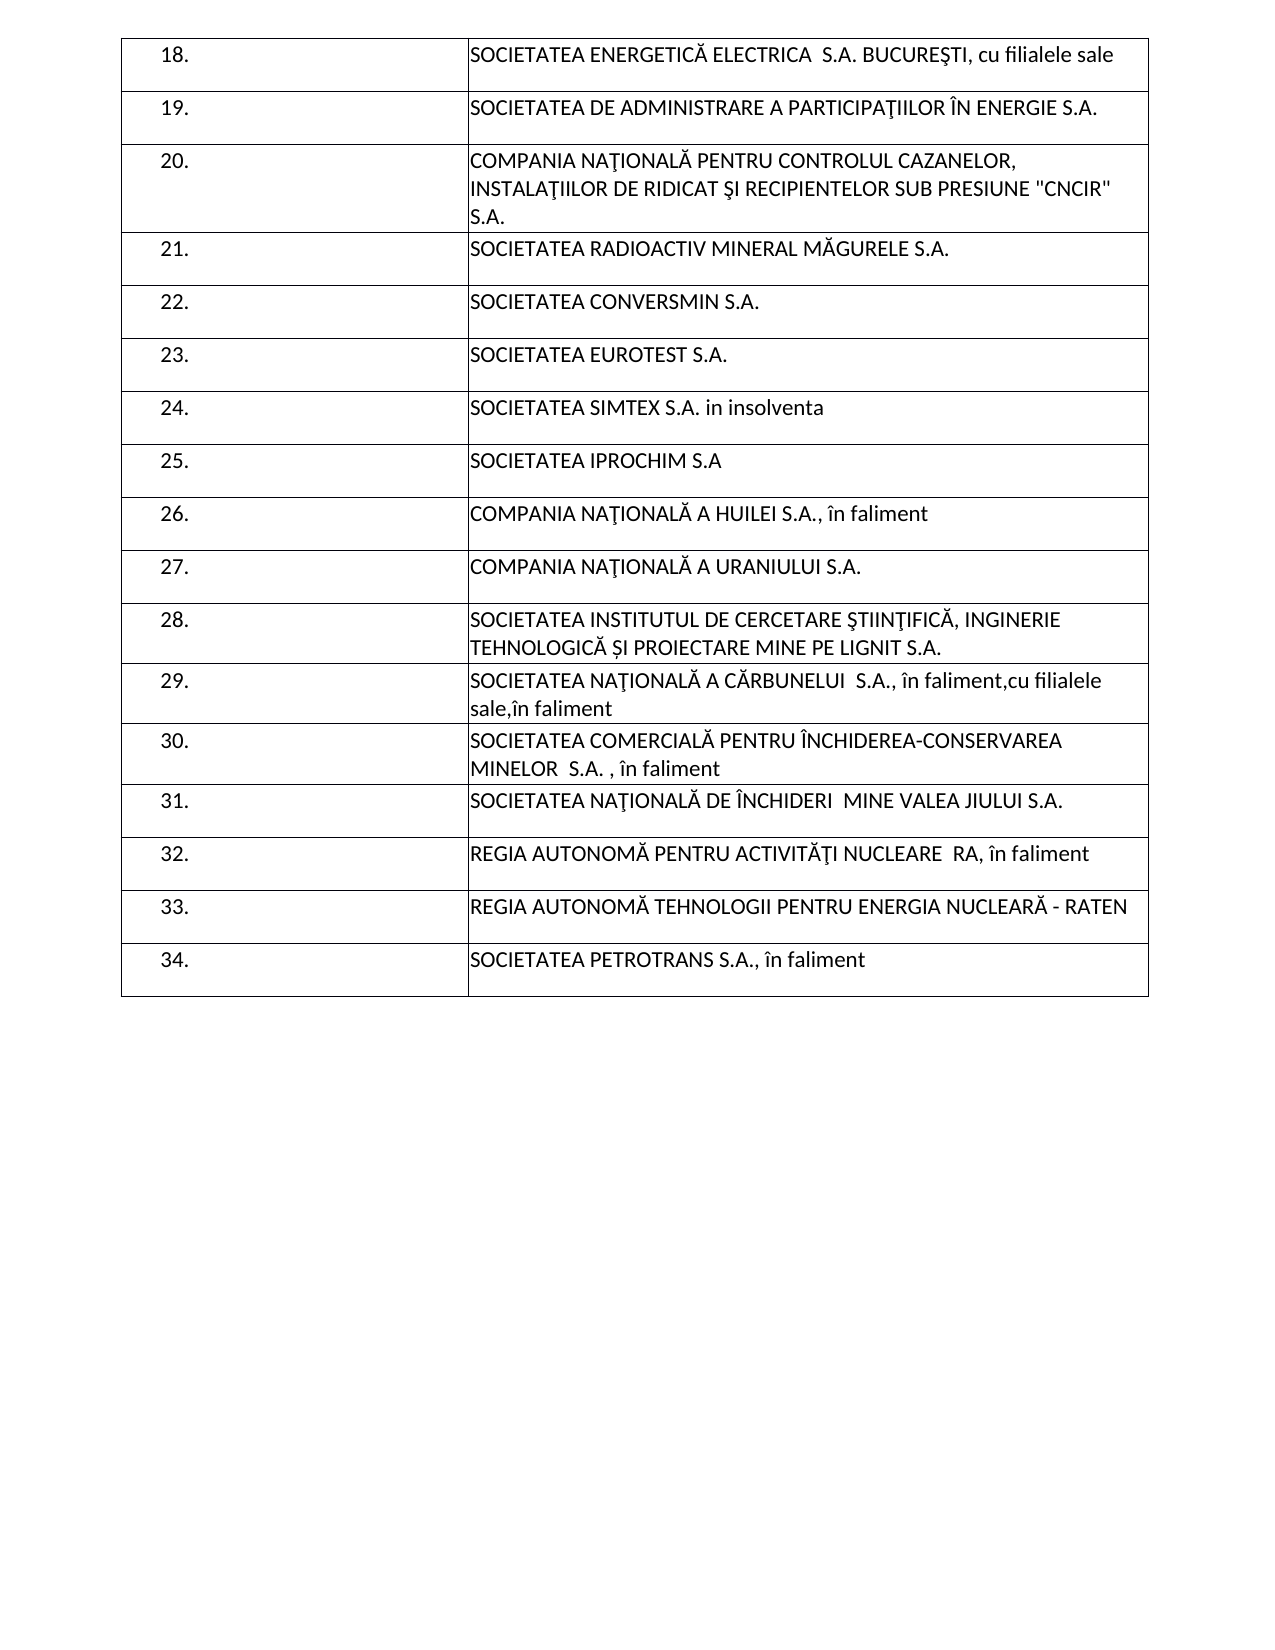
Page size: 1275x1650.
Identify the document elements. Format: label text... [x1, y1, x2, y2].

table_cell SOCIETATEA INSTITUTUL DE CERCETARE ŞTIINŢIFICĂ, INGINERIE TEHNOLOGICĂ ȘI PROIECTARE MINE PE LIGNIT S.A. [469, 604, 1148, 663]
table_cell SOCIETATEA EUROTEST S.A. [469, 339, 1148, 391]
table_cell SOCIETATEA ENERGETICĂ ELECTRICA S.A. BUCUREŞTI, cu filialele sale [469, 39, 1148, 91]
table_cell [122, 39, 468, 91]
table_cell [122, 233, 468, 285]
table_cell [122, 339, 468, 391]
table_cell SOCIETATEA SIMTEX S.A. in insolventa [469, 392, 1148, 444]
table_cell [122, 785, 468, 837]
table_cell REGIA AUTONOMĂ PENTRU ACTIVITĂŢI NUCLEARE RA, în faliment [469, 838, 1148, 889]
table_cell [122, 891, 468, 943]
table_cell COMPANIA NAŢIONALĂ PENTRU CONTROLUL CAZANELOR, INSTALAŢIILOR DE RIDICAT ŞI RECIPIENTELOR SUB PRESIUNE "CNCIR" S.A. [469, 145, 1148, 232]
table_cell [122, 604, 468, 663]
table_cell SOCIETATEA DE ADMINISTRARE A PARTICIPAŢIILOR ÎN ENERGIE S.A. [469, 92, 1148, 143]
table_cell [122, 92, 468, 143]
table_cell SOCIETATEA PETROTRANS S.A., în faliment [469, 944, 1148, 996]
table_cell COMPANIA NAŢIONALĂ A HUILEI S.A., în faliment [469, 498, 1148, 550]
table_cell [122, 944, 468, 996]
table_cell [122, 286, 468, 338]
table_cell SOCIETATEA COMERCIALĂ PENTRU ÎNCHIDEREA-CONSERVAREA MINELOR S.A. , în faliment [469, 724, 1148, 783]
table_cell [122, 664, 468, 723]
table_cell [122, 724, 468, 783]
table_cell [122, 498, 468, 550]
table_cell [122, 838, 468, 889]
table_cell REGIA AUTONOMĂ TEHNOLOGII PENTRU ENERGIA NUCLEARĂ - RATEN [469, 891, 1148, 943]
table_cell [122, 445, 468, 497]
table_cell SOCIETATEA IPROCHIM S.A [469, 445, 1148, 497]
table_cell [122, 392, 468, 444]
table_cell COMPANIA NAŢIONALĂ A URANIULUI S.A. [469, 551, 1148, 603]
table_cell SOCIETATEA NAŢIONALĂ A CĂRBUNELUI S.A., în faliment,cu filialele sale,în faliment [469, 664, 1148, 723]
table_cell SOCIETATEA NAŢIONALĂ DE ÎNCHIDERI MINE VALEA JIULUI S.A. [469, 785, 1148, 837]
table_cell SOCIETATEA CONVERSMIN S.A. [469, 286, 1148, 338]
table_cell [122, 145, 468, 232]
table_cell SOCIETATEA RADIOACTIV MINERAL MĂGURELE S.A. [469, 233, 1148, 285]
table_cell [122, 551, 468, 603]
